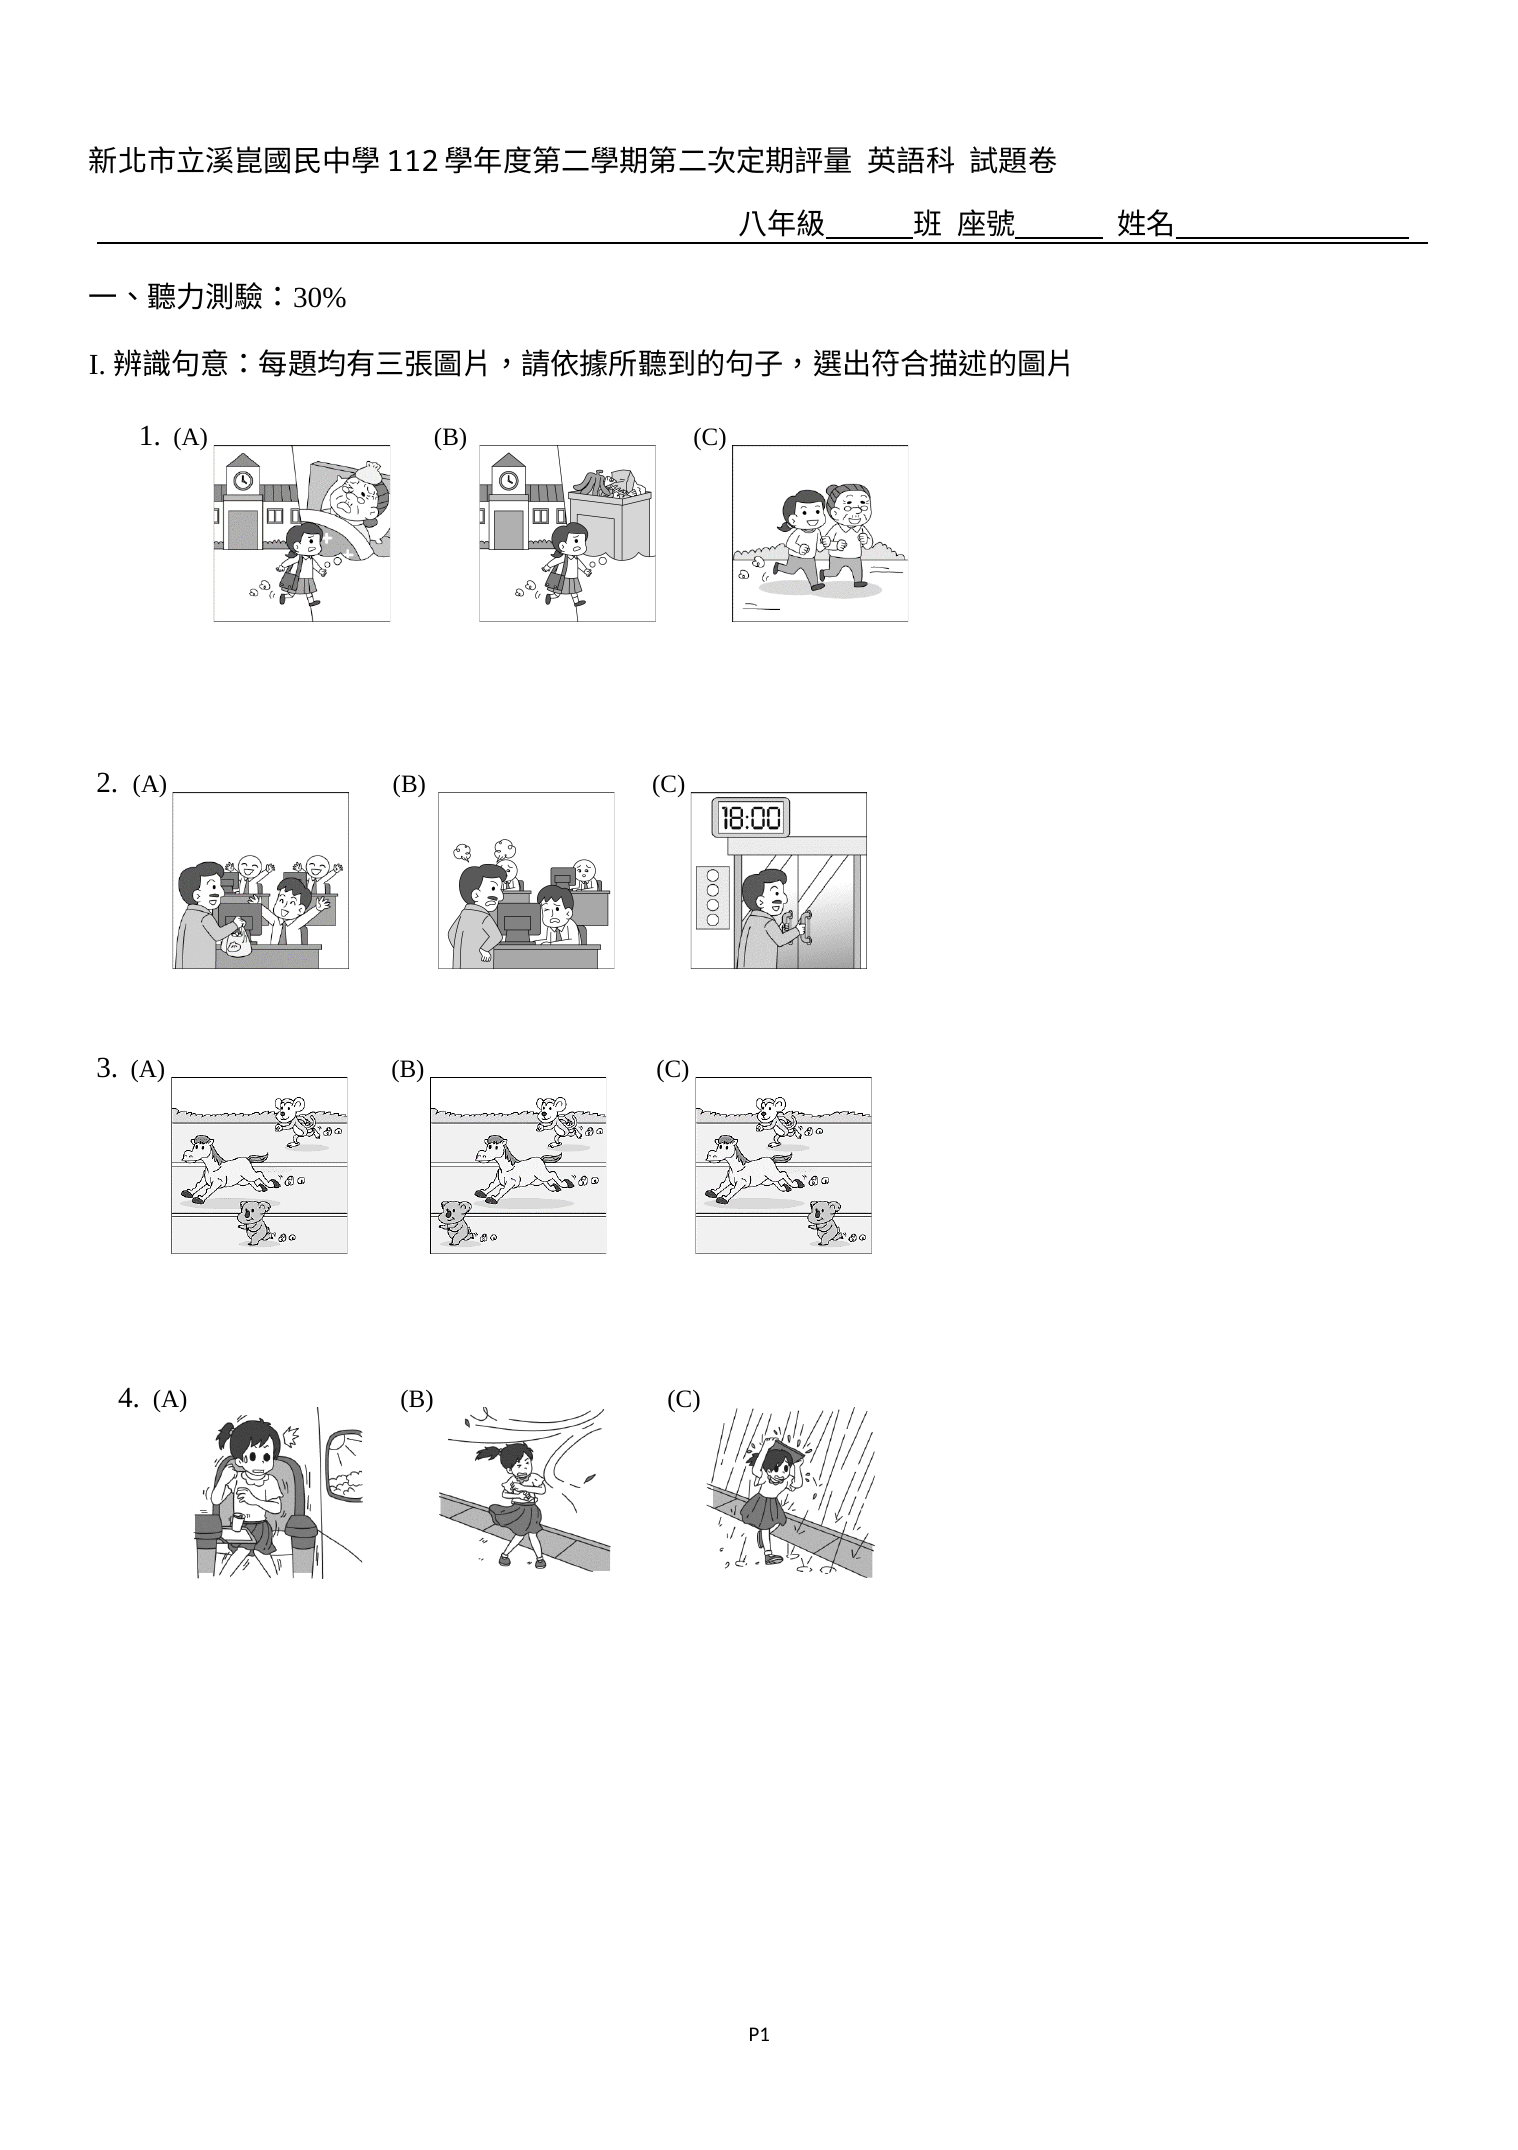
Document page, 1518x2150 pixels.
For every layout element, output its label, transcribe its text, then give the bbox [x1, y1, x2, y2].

text 1. (A) (B) (C) [89, 414, 1429, 728]
text I. 辨識句意：每題均有三張圖片，請依據所聽到的句子，選出符合描述的圖片 [89, 341, 1429, 383]
text 新北市立溪崑國民中學112學年度第二學期第二次定期評量 英語科 試題卷 [89, 117, 1429, 180]
text 3. (A) (B) (C) [89, 1050, 1429, 1297]
text 一、聽力測驗：30% [89, 274, 1429, 316]
text 2. (A) (B) (C) [89, 765, 1429, 1013]
text 4. (A) (B) (C) [89, 1335, 1429, 1647]
text 八年級 班 座號 姓名 [738, 180, 1429, 242]
